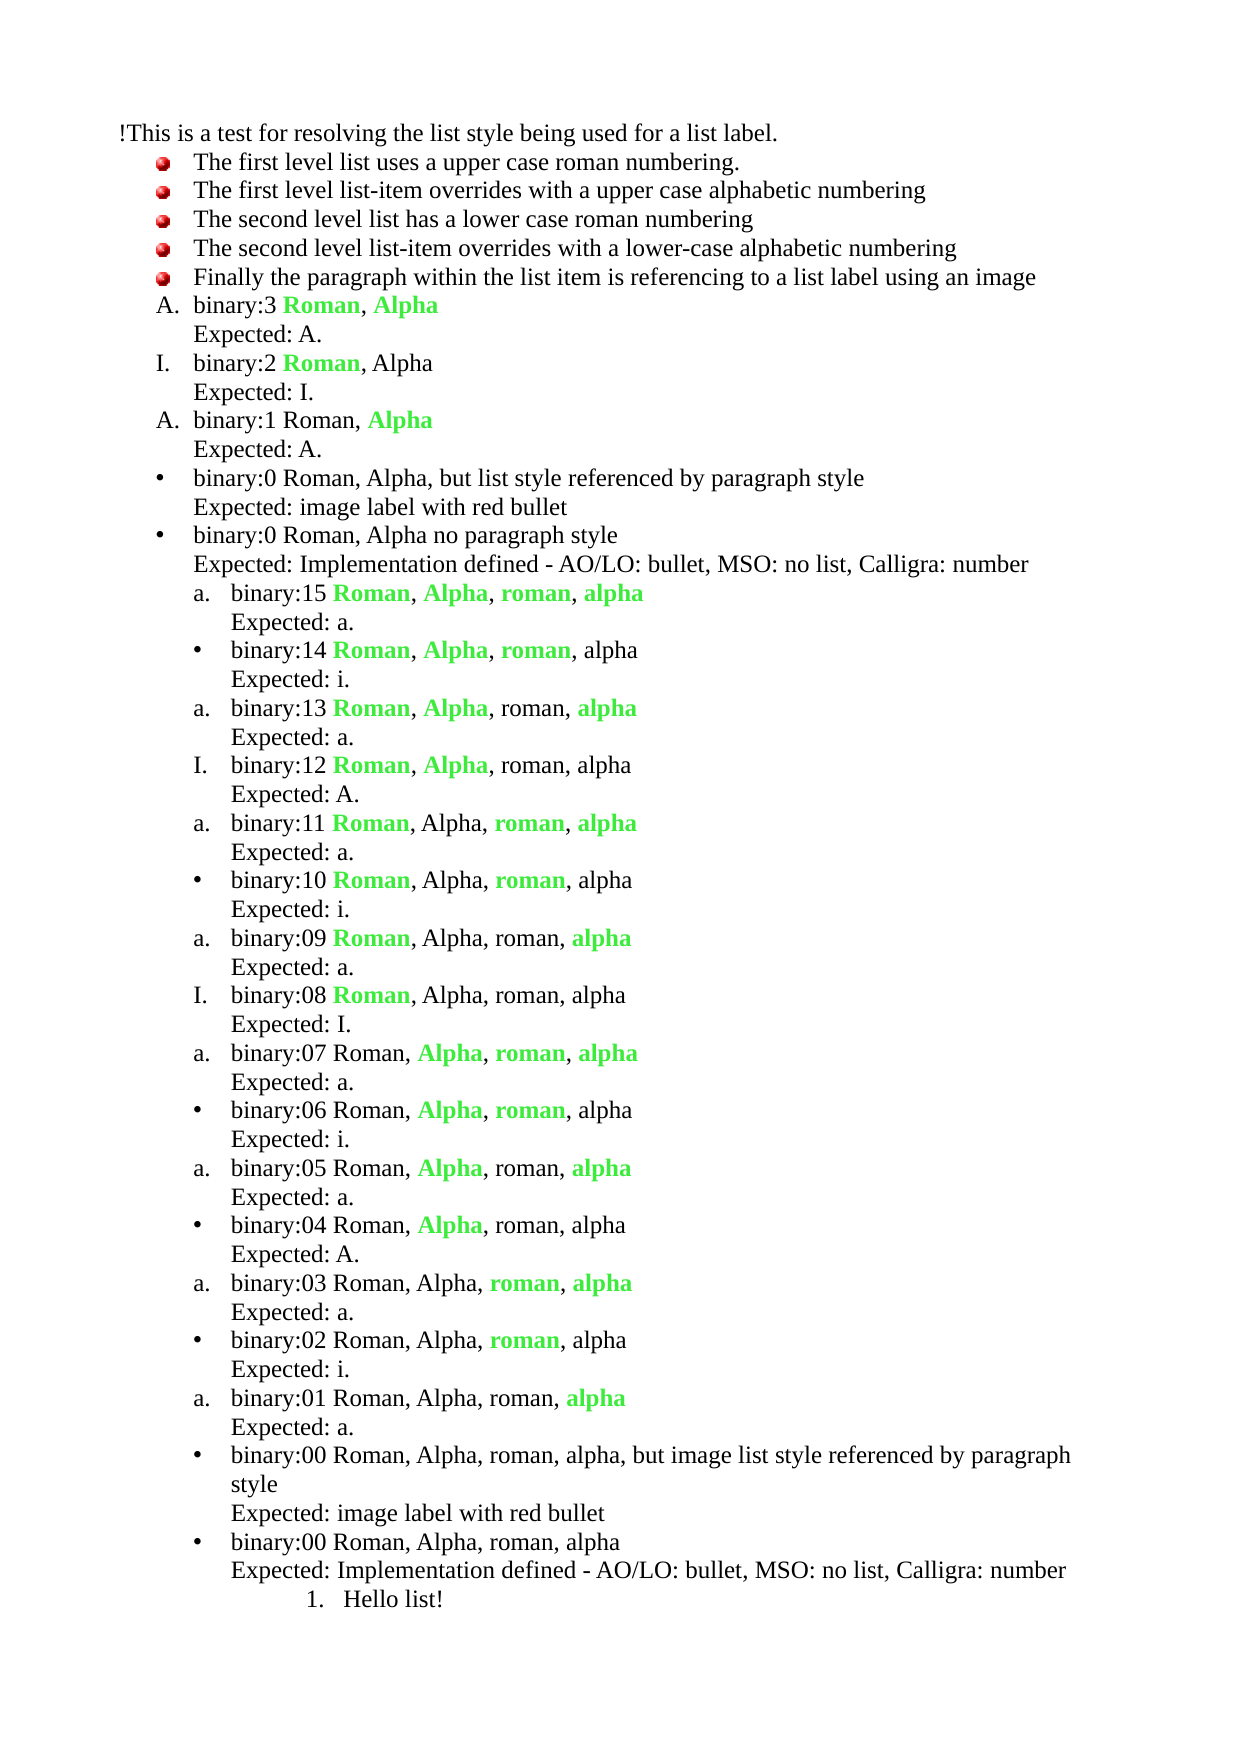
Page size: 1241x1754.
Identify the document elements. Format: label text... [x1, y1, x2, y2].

picture [156, 215, 170, 228]
list binary:15 Roman, Alpha, roman, alpha Expected: a. [193, 578, 1122, 636]
list binary:01 Roman, Alpha, roman, alpha Expected: a. [193, 1383, 1122, 1441]
picture [156, 272, 170, 286]
picture [156, 186, 170, 199]
list binary:0 Roman, Alpha no paragraph style Expected: Implementation defined - AO/LO: bullet, MSO: no list, Calligra: number [156, 521, 1122, 578]
list The first level list uses a upper case roman numbering. [156, 147, 1122, 176]
list binary:11 Roman, Alpha, roman, alpha Expected: a. [193, 808, 1122, 866]
list binary:00 Roman, Alpha, roman, alpha, but image list style referenced by paragraph style Expected: image label with red bullet [193, 1441, 1122, 1527]
picture [156, 243, 170, 257]
list binary:1 Roman, Alpha Expected: A. [156, 406, 1122, 463]
list binary:04 Roman, Alpha, roman, alpha Expected: A. [193, 1211, 1122, 1268]
list binary:10 Roman, Alpha, roman, alpha Expected: i. [193, 866, 1122, 923]
list binary:00 Roman, Alpha, roman, alpha Expected: Implementation defined - AO/LO: bullet, MSO: no list, Calligra: number [193, 1527, 1122, 1584]
list The first level list-item overrides with a upper case alphabetic numbering [156, 176, 1122, 204]
list binary:3 Roman, Alpha Expected: A. [156, 291, 1122, 348]
list binary:06 Roman, Alpha, roman, alpha Expected: i. [193, 1096, 1122, 1153]
list binary:08 Roman, Alpha, roman, alpha Expected: I. [193, 981, 1122, 1038]
list binary:03 Roman, Alpha, roman, alpha Expected: a. [193, 1268, 1122, 1326]
picture [156, 157, 170, 171]
list binary:2 Roman, Alpha Expected: I. [156, 348, 1122, 406]
list The second level list-item overrides with a lower-case alphabetic numbering [156, 233, 1122, 262]
list binary:14 Roman, Alpha, roman, alpha Expected: i. [193, 636, 1122, 693]
list binary:09 Roman, Alpha, roman, alpha Expected: a. [193, 923, 1122, 981]
list binary:05 Roman, Alpha, roman, alpha Expected: a. [193, 1153, 1122, 1211]
text !This is a test for resolving the list style being used for a list label. [118, 118, 1122, 147]
list binary:12 Roman, Alpha, roman, alpha Expected: A. [193, 751, 1122, 808]
list binary:02 Roman, Alpha, roman, alpha Expected: i. [193, 1326, 1122, 1383]
list Hello list! [306, 1584, 1122, 1613]
list Finally the paragraph within the list item is referencing to a list label using an image [156, 262, 1122, 291]
list binary:0 Roman, Alpha, but list style referenced by paragraph style Expected: image label with red bullet [156, 463, 1122, 521]
list binary:13 Roman, Alpha, roman, alpha Expected: a. [193, 693, 1122, 751]
list The second level list has a lower case roman numbering [156, 204, 1122, 233]
list binary:07 Roman, Alpha, roman, alpha Expected: a. [193, 1038, 1122, 1096]
